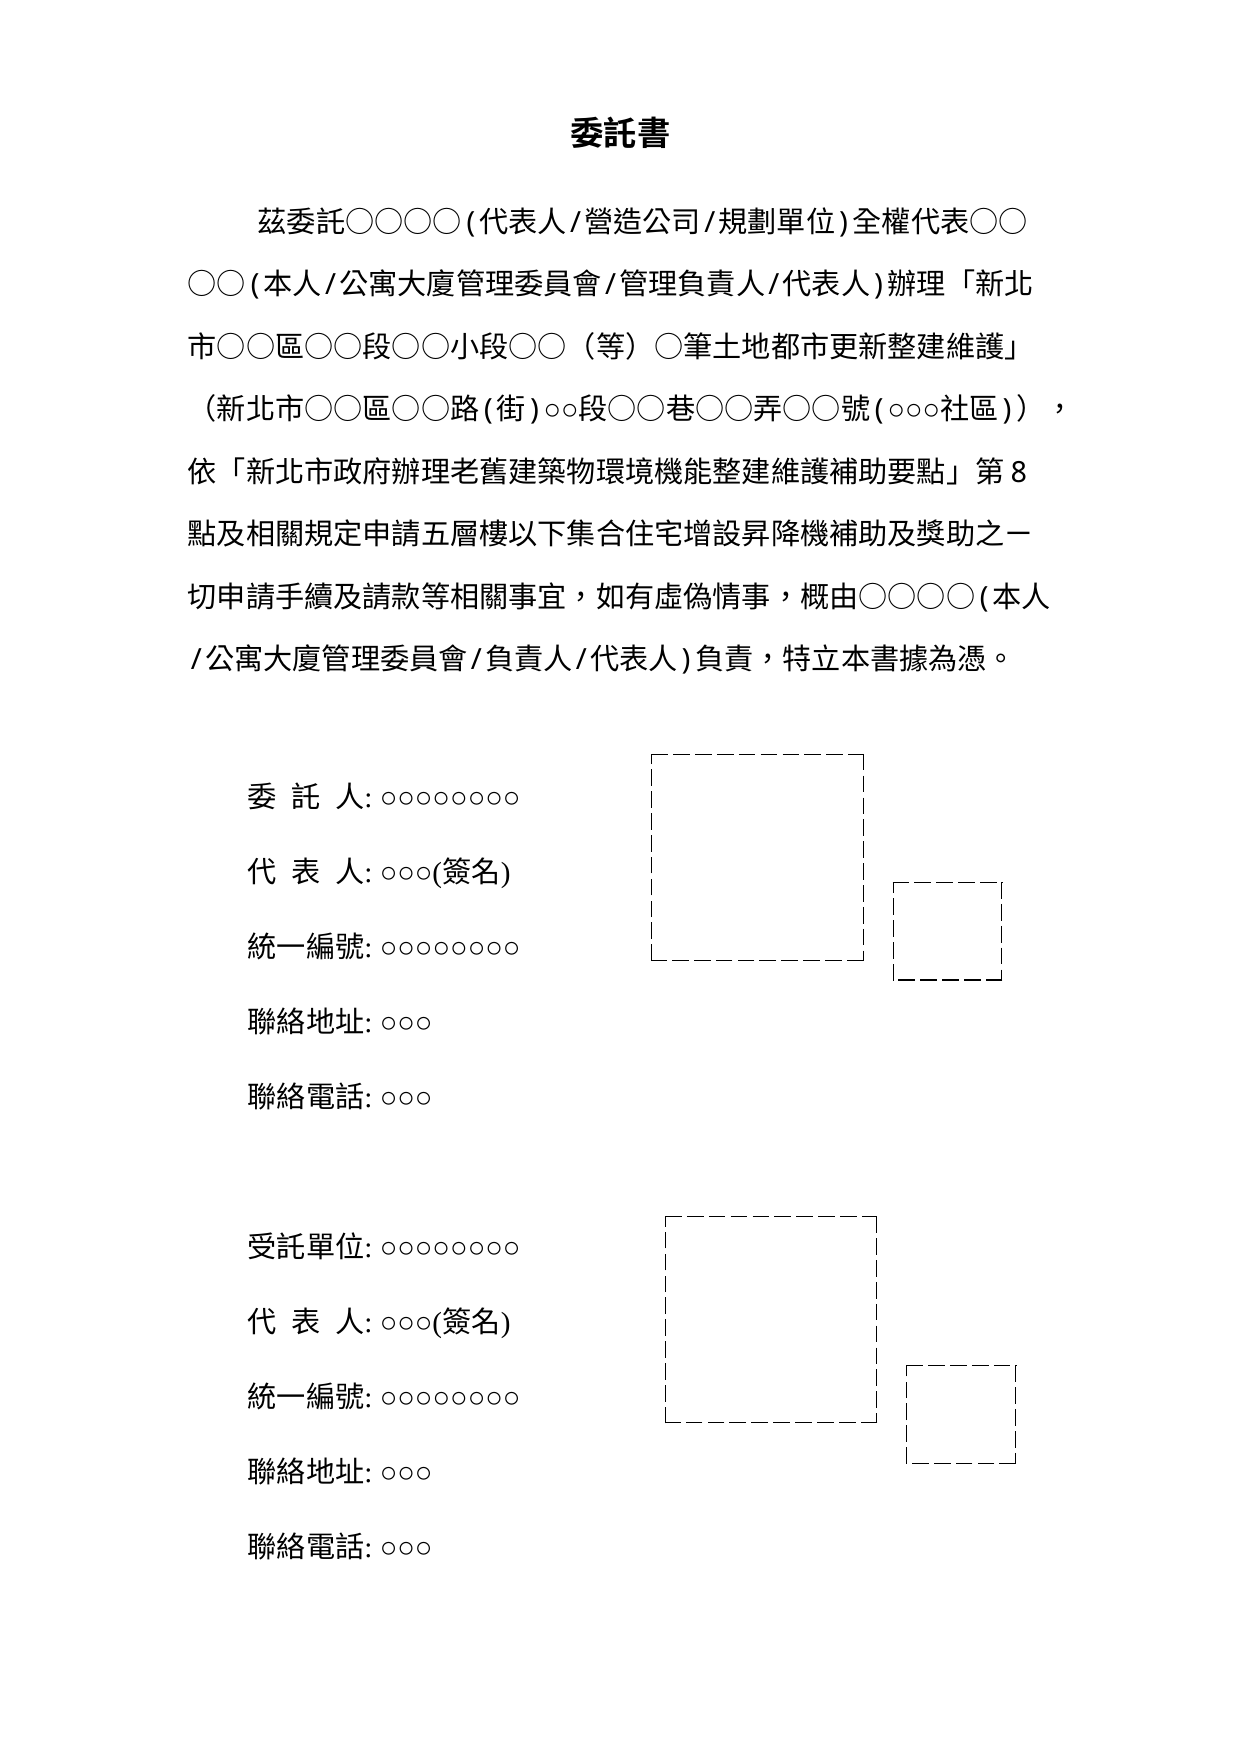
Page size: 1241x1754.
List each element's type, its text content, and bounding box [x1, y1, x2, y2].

text 受託人印 [681, 1302, 861, 1338]
text 聯絡電話: ○○○ [186, 1053, 1053, 1115]
text 代表人印 [922, 1401, 1000, 1428]
text [877, 1353, 1053, 1464]
text [1002, 903, 1053, 965]
text 統一編號: ○○○○○○○○ [186, 903, 892, 965]
text [877, 1278, 1053, 1340]
text 委 託 人: ○○○○○○○○ [186, 753, 1053, 961]
text 代 表 人: ○○○(簽名) [186, 828, 651, 890]
text 委託書 [187, 89, 1053, 152]
text 聯絡電話: ○○○ [186, 1503, 1053, 1565]
text 統一編號: ○○○○○○○○ [186, 1353, 665, 1415]
text 受託單位: ○○○○○○○○ [186, 1203, 1053, 1423]
text 聯絡地址: ○○○ [186, 978, 1053, 1040]
text 聯絡地址: ○○○ [186, 1428, 1053, 1490]
text 茲委託○○○○(代表人/營造公司/規劃單位)全權代表○○○○(本人/公寓大廈管理委員會/管理負責人/代表人)辦理「新北市○○區○○段○○小段○○（等）○筆土地都市更新整建維護」（新北市○○區○○路(街)○○段○○巷○○弄○○號(○○○社區)），依「新北市政府辦理老舊建築物環境機能整建維護補助要點」第8點及相關規定申請五層樓以下集合住宅增設昇降機補助及獎助之ㄧ切申請手續及請款等相關事宜，如有虛偽情事，概由○○○○(本人/公寓大廈管理委員會/負責人/代表人)負責，特立本書據為憑。 [187, 178, 1053, 678]
text 代表人印 [908, 918, 986, 945]
text [864, 828, 1053, 981]
text 申請人印 [667, 839, 848, 875]
text 代 表 人: ○○○(簽名) [186, 1278, 665, 1340]
